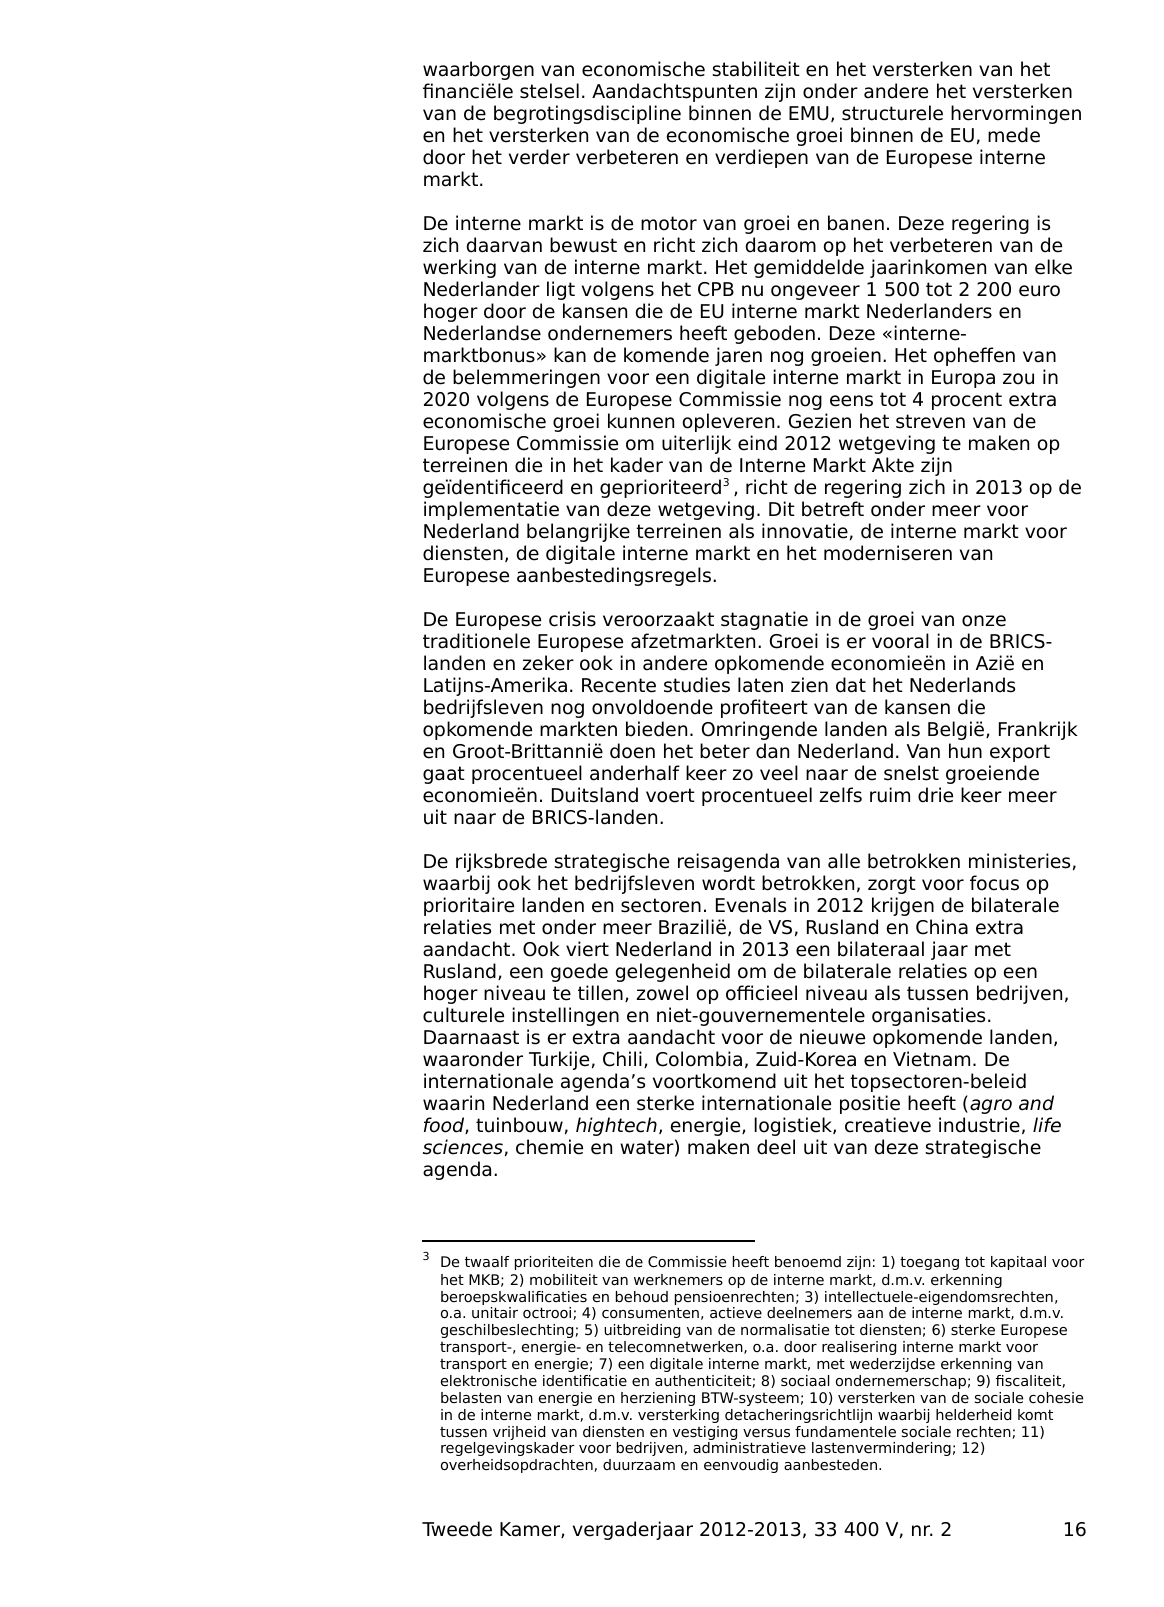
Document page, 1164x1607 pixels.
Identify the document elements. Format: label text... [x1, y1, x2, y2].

text De interne markt is de motor van groei en banen. Deze regering is zich daarvan bewust en richt zich daarom op het verbeteren van de werking van de interne markt. Het gemiddelde jaarinkomen van elke Nederlander ligt volgens het CPB nu ongeveer 1 500 tot 2 200 euro hoger door de kansen die de EU interne markt Nederlanders en Nederlandse ondernemers heeft geboden. Deze «interne-marktbonus» kan de komende jaren nog groeien. Het opheffen van de belemmeringen voor een digitale interne markt in Europa zou in 2020 volgens de Europese Commissie nog eens tot 4 procent extra economische groei kunnen opleveren. Gezien het streven van de Europese Commissie om uiterlijk eind 2012 wetgeving te maken op terreinen die in het kader van de Interne Markt Akte zijn geïdentificeerd en geprioriteerd, richt de regering zich in 2013 op de implementatie van deze wetgeving. Dit betreft onder meer voor Nederland belangrijke terreinen als innovatie, de interne markt voor diensten, de digitale interne markt en het moderniseren van Europese aanbestedingsregels. [422, 213, 1087, 587]
text De Europese crisis veroorzaakt stagnatie in de groei van onze traditionele Europese afzetmarkten. Groei is er vooral in de BRICS-landen en zeker ook in andere opkomende economieën in Azië en Latijns-Amerika. Recente studies laten zien dat het Nederlands bedrijfsleven nog onvoldoende profiteert van de kansen die opkomende markten bieden. Omringende landen als België, Frankrijk en Groot-Brittannië doen het beter dan Nederland. Van hun export gaat procentueel anderhalf keer zo veel naar de snelst groeiende economieën. Duitsland voert procentueel zelfs ruim drie keer meer uit naar de BRICS-landen. [422, 609, 1087, 829]
text De rijksbrede strategische reisagenda van alle betrokken ministeries, waarbij ook het bedrijfsleven wordt betrokken, zorgt voor focus op prioritaire landen en sectoren. Evenals in 2012 krijgen de bilaterale relaties met onder meer Brazilië, de VS, Rusland en China extra aandacht. Ook viert Nederland in 2013 een bilateraal jaar met Rusland, een goede gelegenheid om de bilaterale relaties op een hoger niveau te tillen, zowel op officieel niveau als tussen bedrijven, culturele instellingen en niet-gouvernementele organisaties. Daarnaast is er extra aandacht voor de nieuwe opkomende landen, waaronder Turkije, Chili, Colombia, Zuid-Korea en Vietnam. De internationale agenda’s voortkomend uit het topsectoren-beleid waarin Nederland een sterke internationale positie heeft (agro and food, tuinbouw, hightech, energie, logistiek, creatieve industrie, life sciences, chemie en water) maken deel uit van deze strategische agenda. [422, 851, 1087, 1181]
text waarborgen van economische stabiliteit en het versterken van het financiële stelsel. Aandachtspunten zijn onder andere het versterken van de begrotingsdiscipline binnen de EMU, structurele hervormingen en het versterken van de economische groei binnen de EU, mede door het verder verbeteren en verdiepen van de Europese interne markt. [422, 59, 1087, 191]
text De twaalf prioriteiten die de Commissie heeft benoemd zijn: 1) toegang tot kapitaal voor het MKB; 2) mobiliteit van werknemers op de interne markt, d.m.v. erkenning beroepskwalificaties en behoud pensioenrechten; 3) intellectuele-eigendomsrechten, o.a. unitair octrooi; 4) consumenten, actieve deelnemers aan de interne markt, d.m.v. geschilbeslechting; 5) uitbreiding van de normalisatie tot diensten; 6) sterke Europese transport-, energie- en telecomnetwerken, o.a. door realisering interne markt voor transport en energie; 7) een digitale interne markt, met wederzijdse erkenning van elektronische identificatie en authenticiteit; 8) sociaal ondernemerschap; 9) fiscaliteit, belasten van energie en herziening BTW-systeem; 10) versterken van de sociale cohesie in de interne markt, d.m.v. versterking detacheringsrichtlijn waarbij helderheid komt tussen vrijheid van diensten en vestiging versus fundamentele sociale rechten; 11) regelgevingskader voor bedrijven, administratieve lastenvermindering; 12) overheidsopdrachten, duurzaam en eenvoudig aanbesteden. [422, 1250, 1087, 1474]
